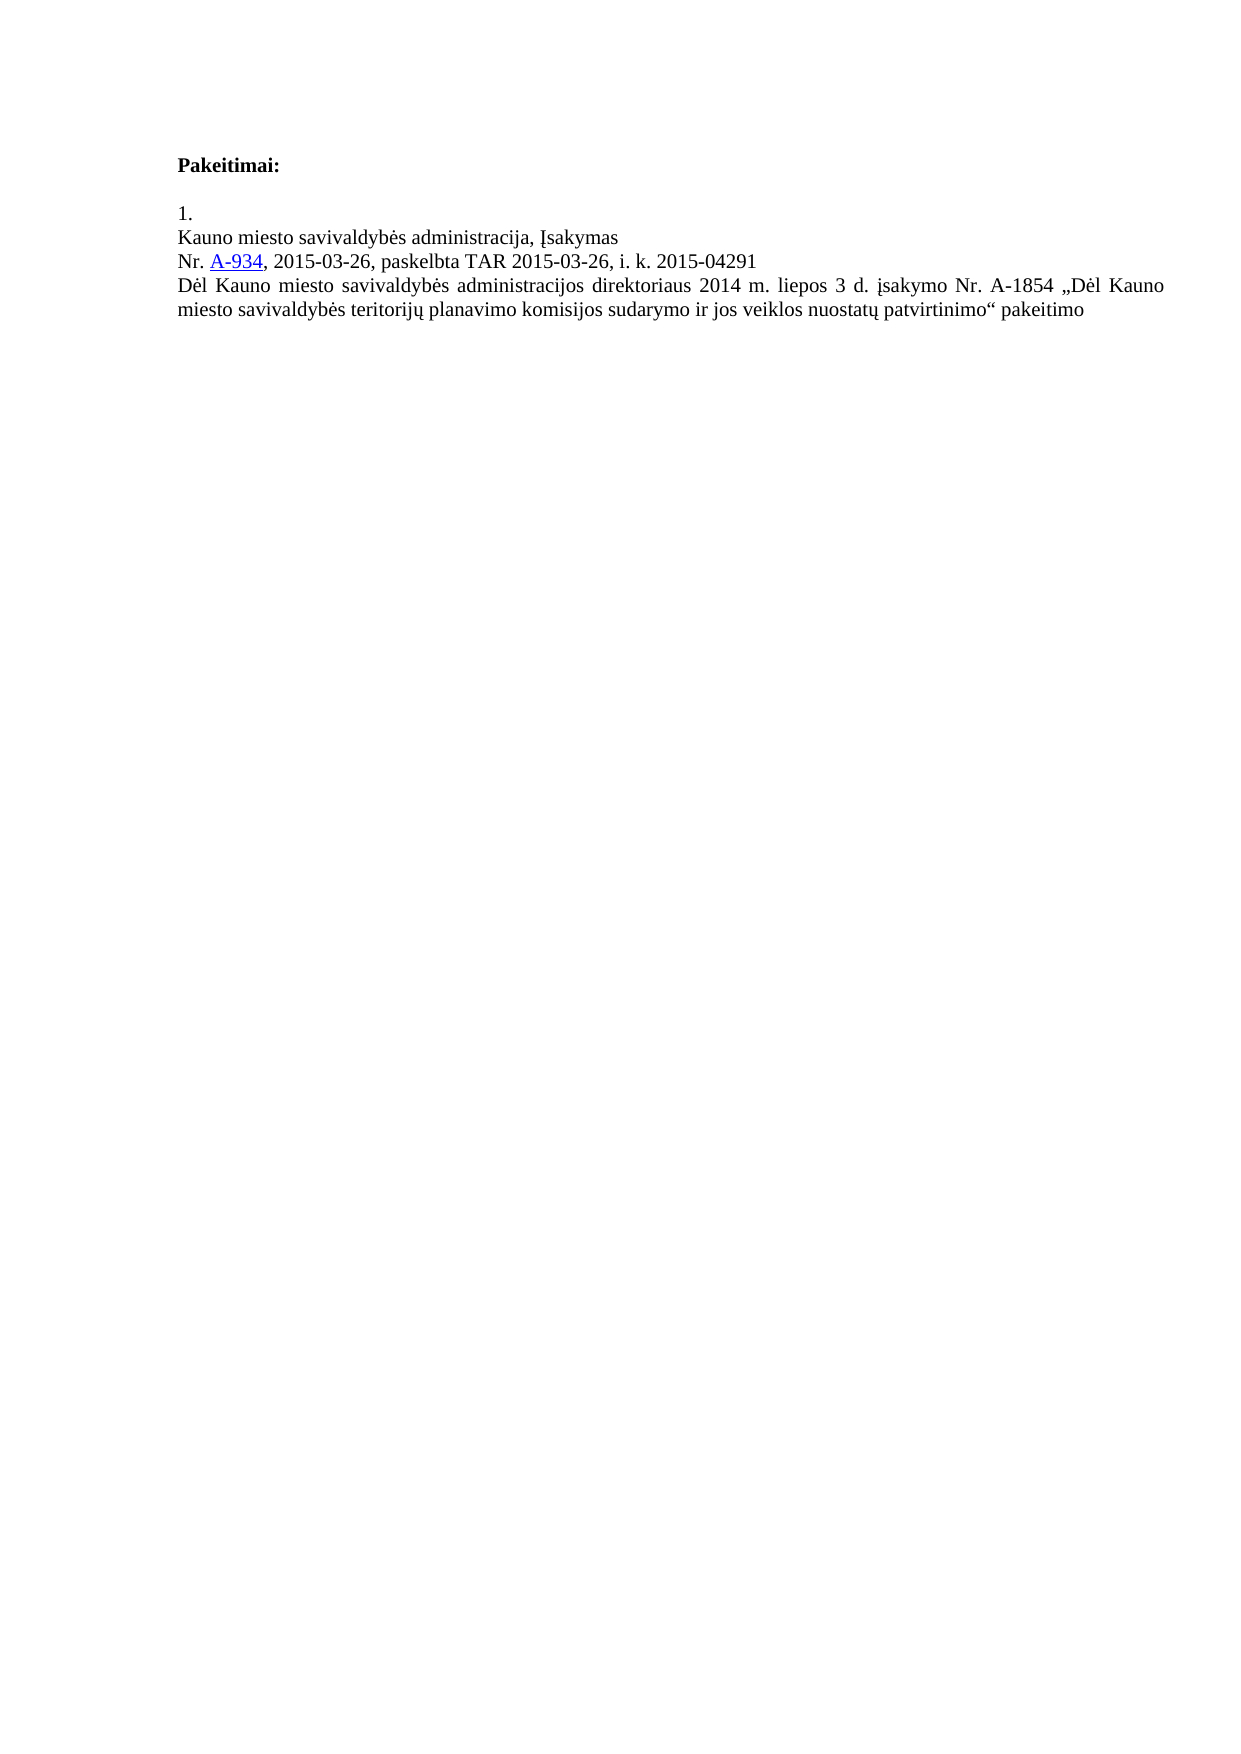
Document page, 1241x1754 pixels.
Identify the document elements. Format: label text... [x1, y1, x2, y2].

text Pakeitimai: [177, 153, 1165, 177]
text 1. [177, 201, 1165, 225]
text Dėl Kauno miesto savivaldybės administracijos direktoriaus 2014 m. liepos 3 d. įsakymo Nr. A-1854 „Dėl Kauno miesto savivaldybės teritorijų planavimo komisijos sudarymo ir jos veiklos nuostatų patvirtinimo“ pakeitimo [177, 273, 1165, 321]
text Nr. A-934, 2015-03-26, paskelbta TAR 2015-03-26, i. k. 2015-04291 [177, 249, 1165, 273]
text Kauno miesto savivaldybės administracija, Įsakymas [177, 225, 1165, 249]
